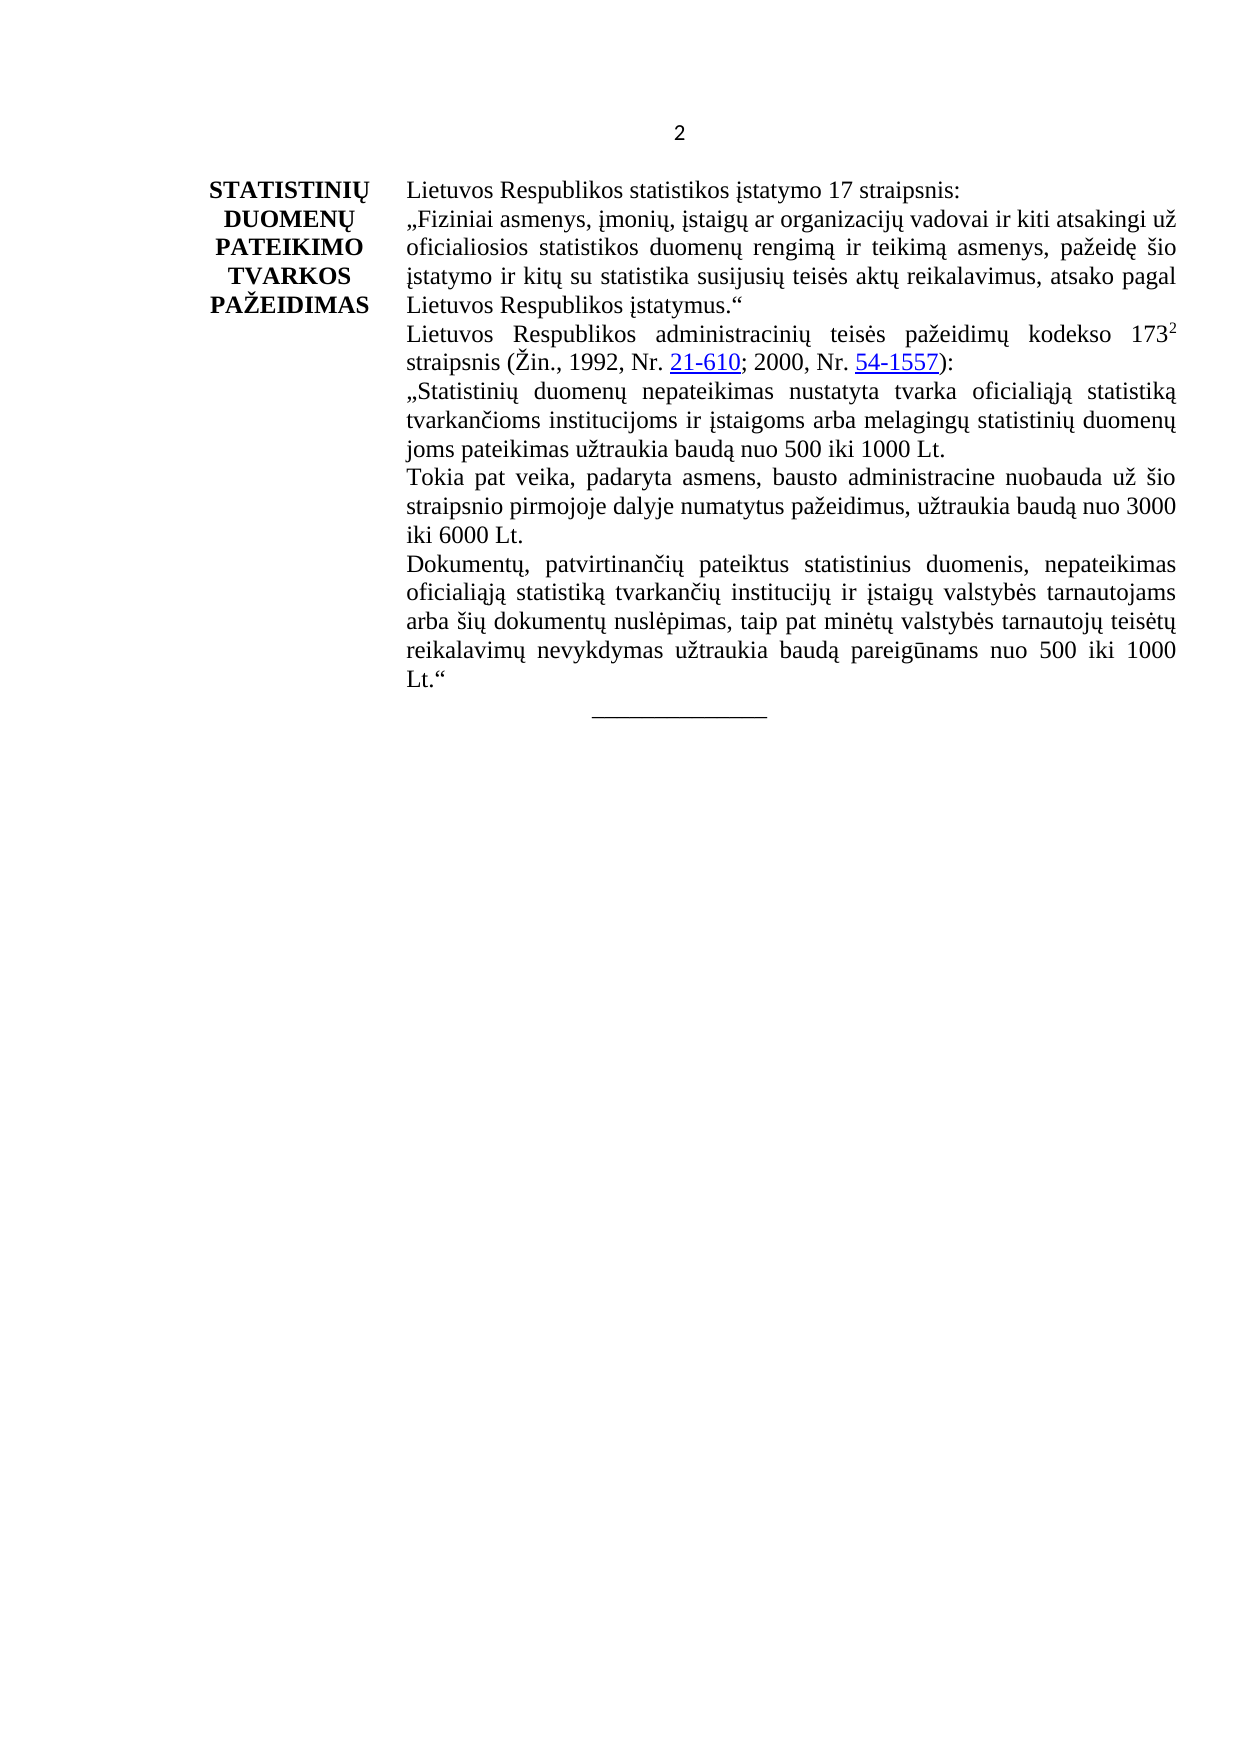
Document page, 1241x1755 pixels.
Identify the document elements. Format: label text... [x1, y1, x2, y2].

text ______________ [177, 692, 1181, 721]
table_cell STATISTINIŲ DUOMENŲ PATEIKIMO TVARKOS PAŽEIDIMAS [177, 175, 402, 692]
